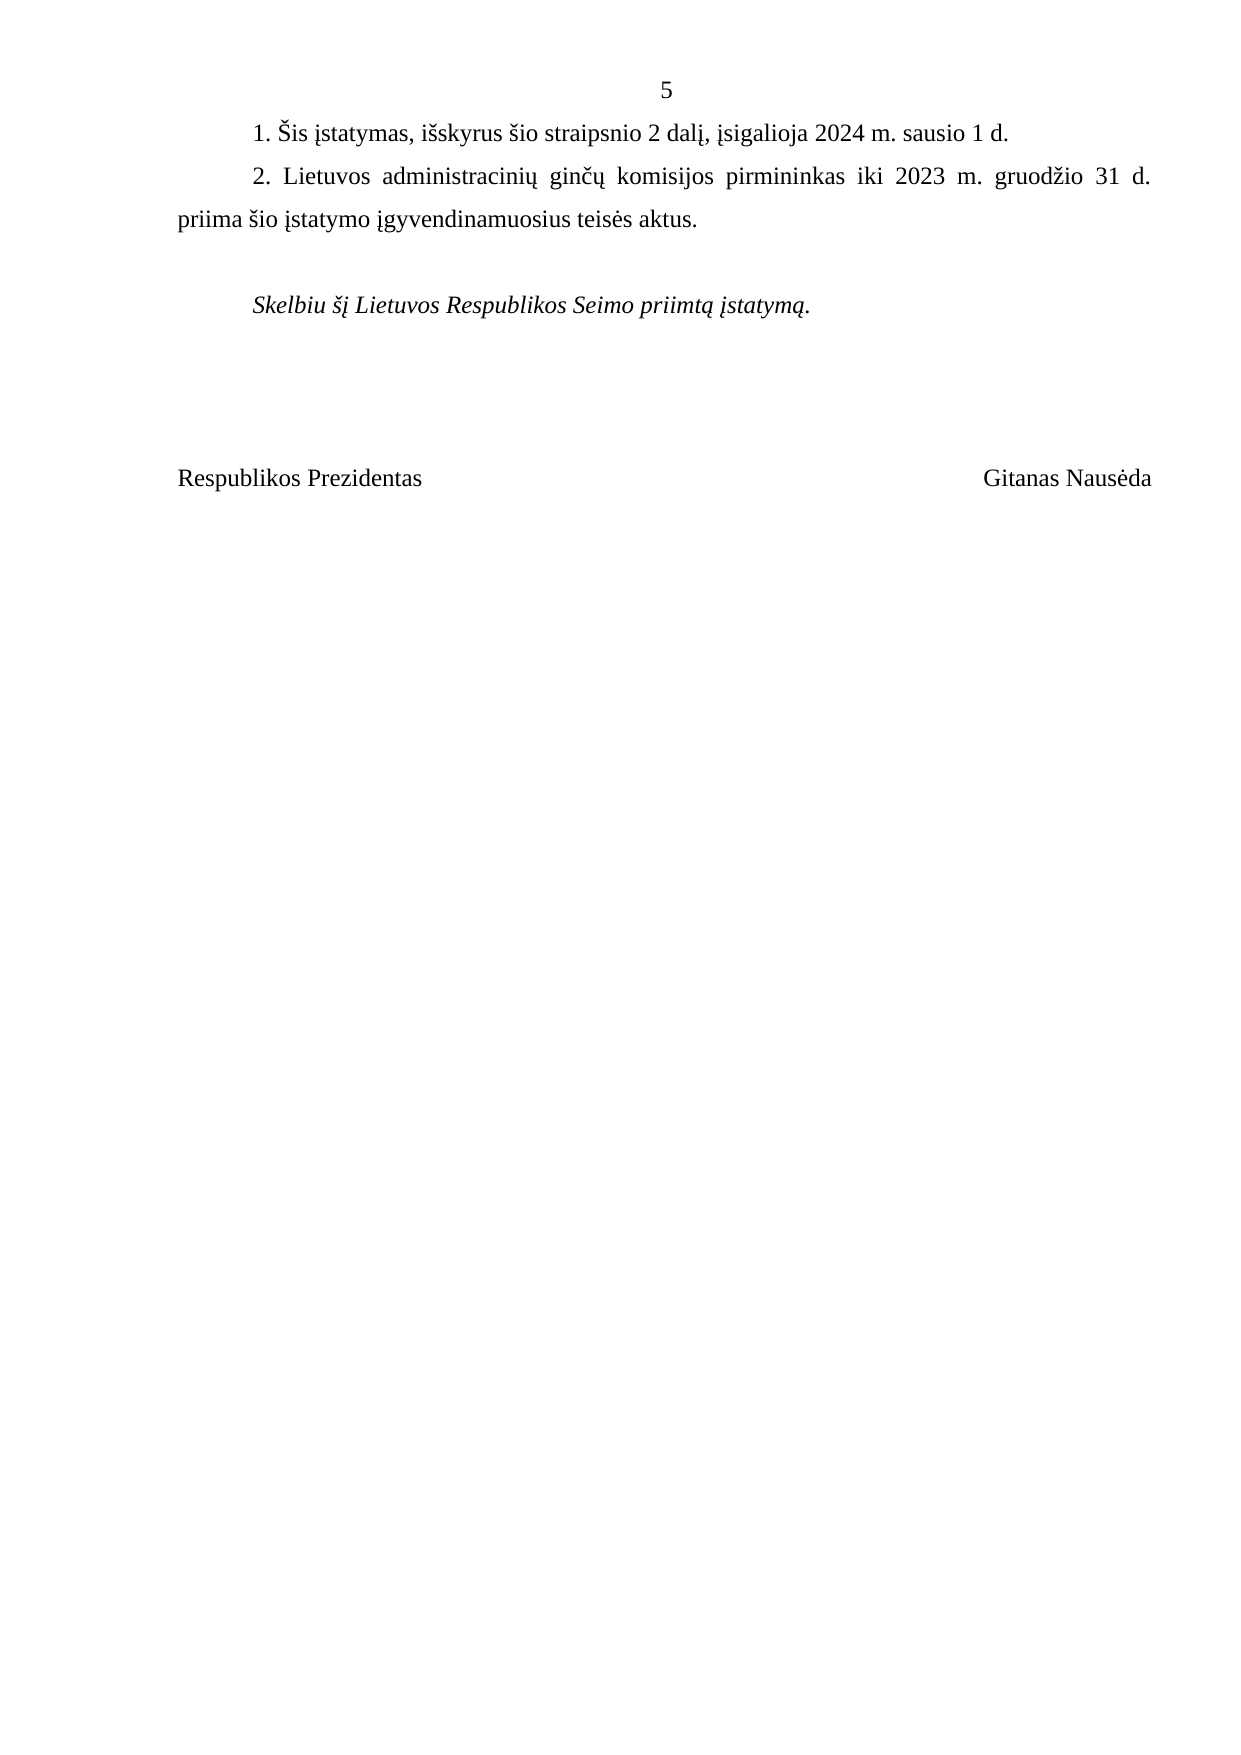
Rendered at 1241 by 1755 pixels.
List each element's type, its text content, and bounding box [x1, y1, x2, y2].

text Skelbiu šį Lietuvos Respublikos Seimo priimtą įstatymą. [177, 291, 1152, 319]
text 1. Šis įstatymas, išskyrus šio straipsnio 2 dalį, įsigalioja 2024 m. sausio 1 d. [177, 118, 1152, 147]
text Respublikos Prezidentas Gitanas Nausėda [177, 463, 1152, 492]
text 2. Lietuvos administracinių ginčų komisijos pirmininkas iki 2023 m. gruodžio 31 d. priima šio įstatymo įgyvendinamuosius teisės aktus. [177, 161, 1152, 233]
